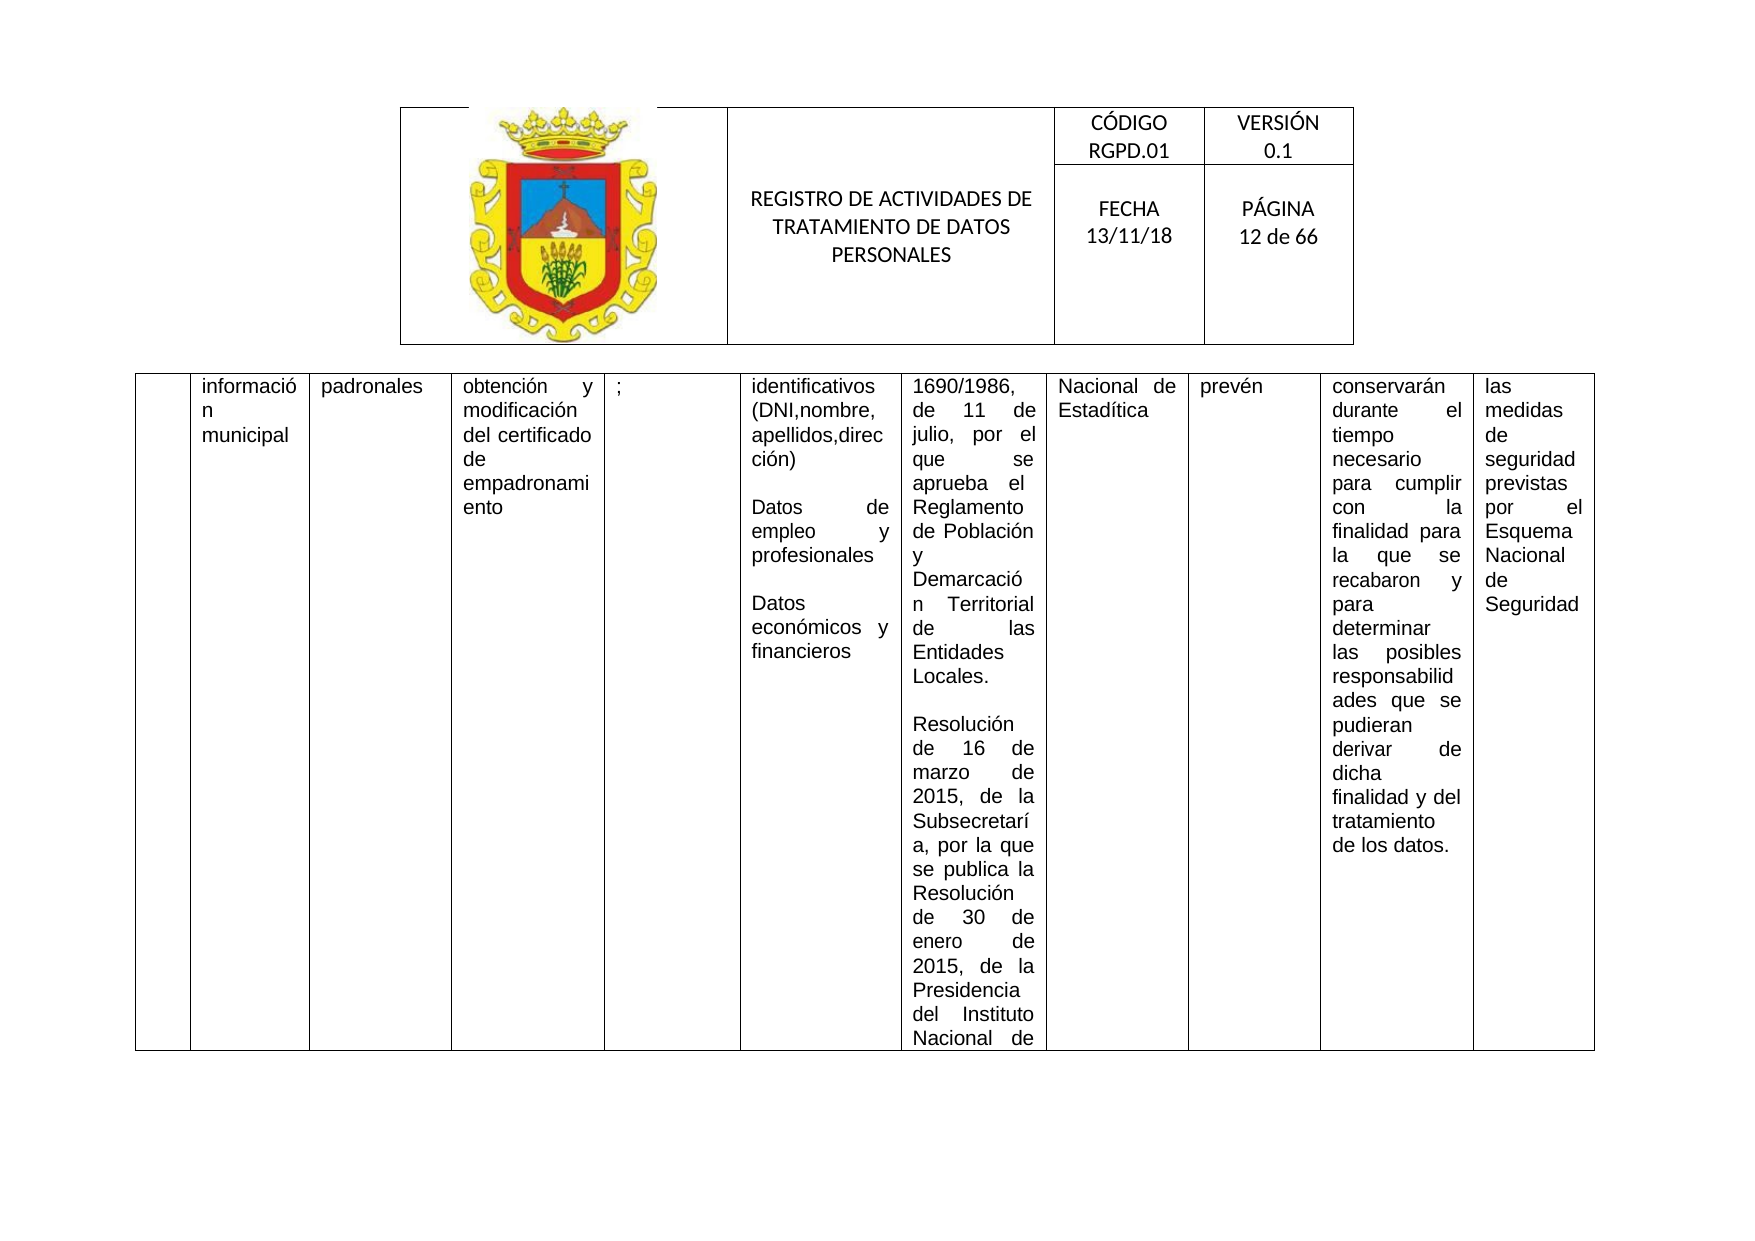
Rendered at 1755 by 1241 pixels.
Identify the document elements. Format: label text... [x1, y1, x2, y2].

table_header CÓDIGO RGPD.01 [1055, 108, 1204, 164]
table_cell FECHA 13/11/18 [1055, 165, 1204, 344]
table_header prevén [1189, 374, 1320, 1050]
table_header identificativos (DNI,nombre, apellidos,direc ción) Datos de empleo y profesionales Datos económicos y financieros [741, 374, 901, 1050]
table_header Nacional de Estadítica [1047, 374, 1188, 1050]
table_header las medidas de seguridad previstas por el Esquema Nacional de Seguridad [1474, 374, 1594, 1050]
table_header [401, 108, 727, 344]
table_header [136, 374, 190, 1050]
table_header VERSIÓN 0.1 [1205, 108, 1353, 164]
table_header obtención y modificación del certificado de empadronami ento [452, 374, 604, 1050]
table_header REGISTRO DE ACTIVIDADES DE TRATAMIENTO DE DATOS PERSONALES [728, 108, 1054, 344]
table_header informació n municipal [191, 374, 309, 1050]
table_header conservarán durante el tiempo necesario para cumplir con la finalidad para la que se recabaron y para determinar las posibles responsabilid ades que se pudieran derivar de dicha finalidad y del tratamiento de los datos. [1321, 374, 1473, 1050]
table_header ; [605, 374, 740, 1050]
table_header padronales [310, 374, 451, 1050]
table_header 1690/1986, de 11 de julio, por el que se aprueba el Reglamento de Población y Demarcació n Territorial de las Entidades Locales. Resolución de 16 de marzo de 2015, de la Subsecretarí a, por la que se publica la Resolución de 30 de enero de 2015, de la Presidencia del Instituto Nacional de [902, 374, 1046, 1050]
table_cell PÁGINA 12 de 66 [1205, 165, 1353, 344]
